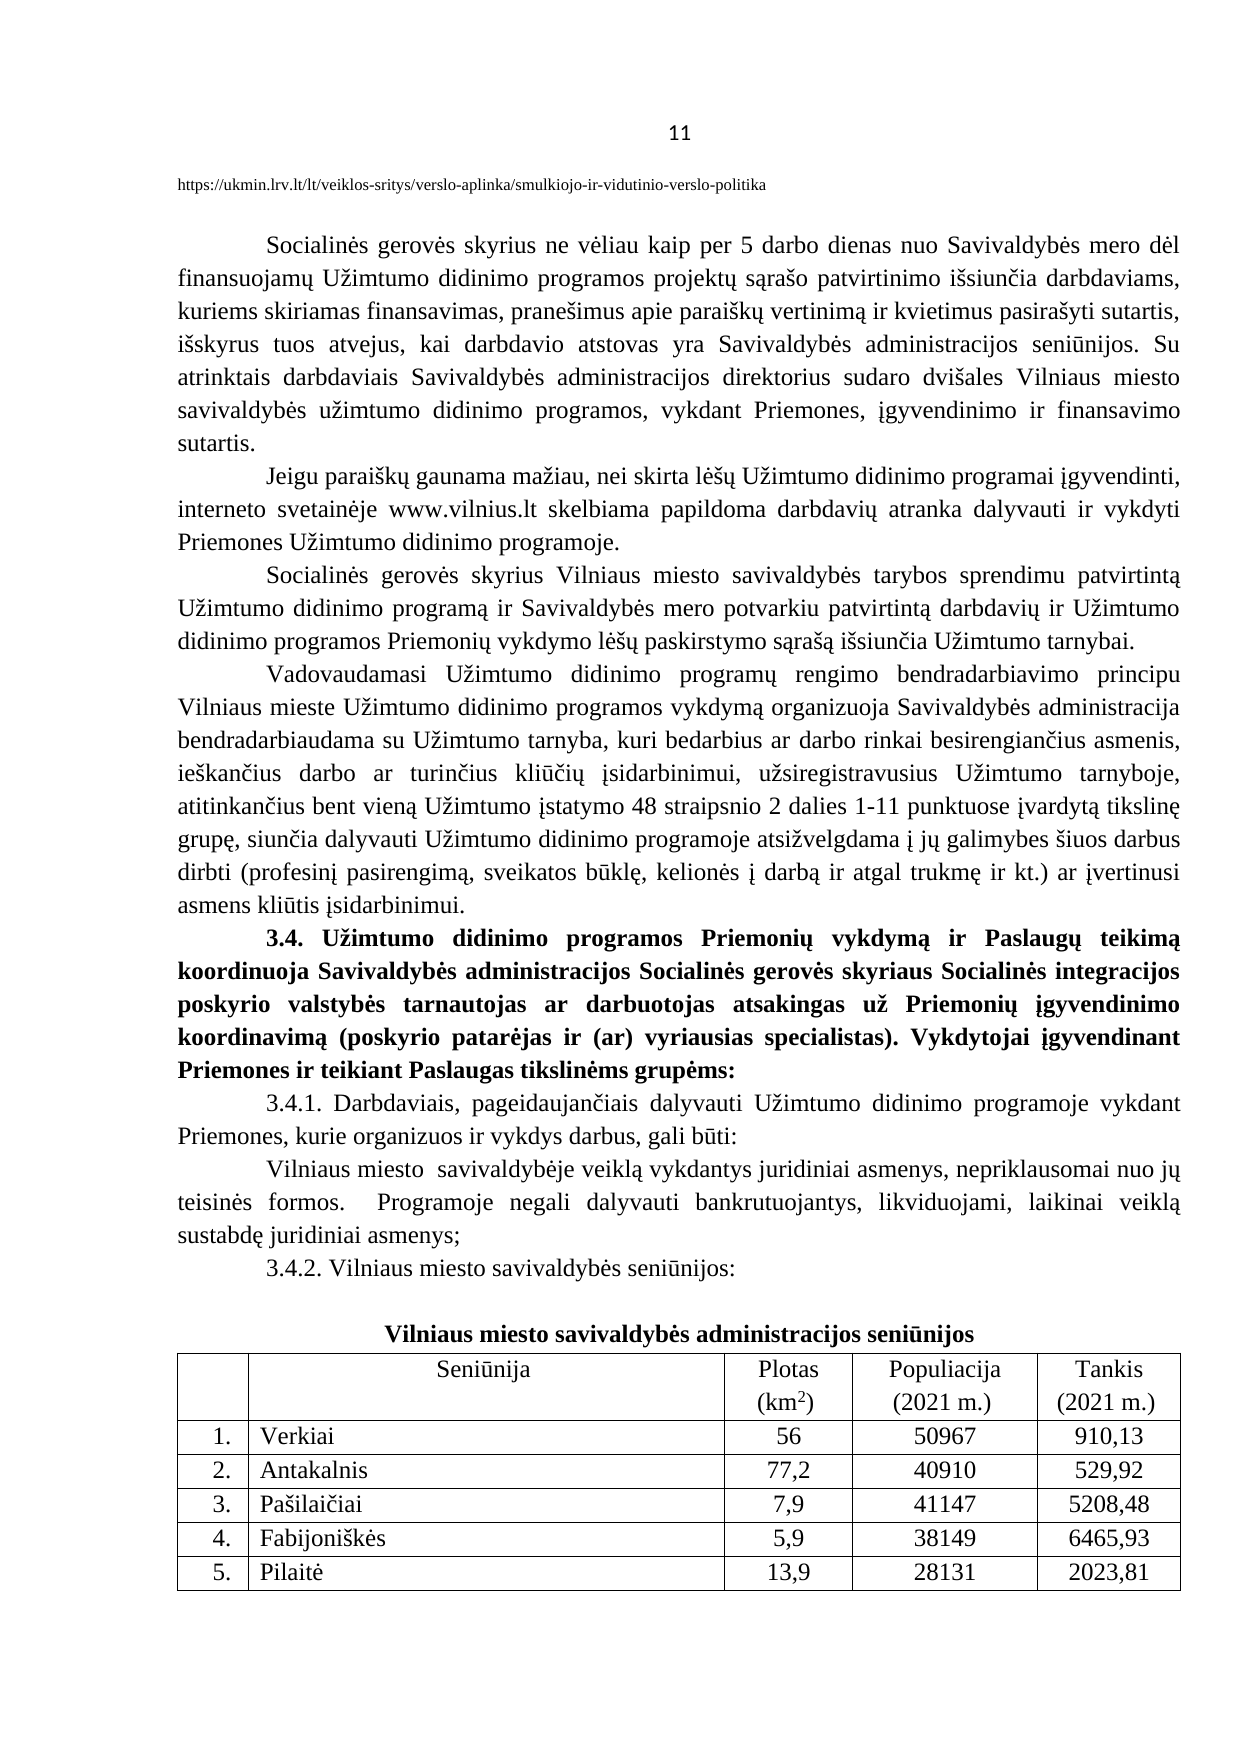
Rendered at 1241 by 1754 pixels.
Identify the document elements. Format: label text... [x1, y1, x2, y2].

table_cell 5,9 [725, 1523, 852, 1556]
text Socialinės gerovės skyrius Vilniaus miesto savivaldybės tarybos sprendimu patvirtintą Užimtumo didinimo programą ir Savivaldybės mero potvarkiu patvirtintą darbdavių ir Užimtumo didinimo programos Priemonių vykdymo lėšų paskirstymo sąrašą išsiunčia Užimtumo tarnybai. [177, 560, 1181, 655]
text 3.4. Užimtumo didinimo programos Priemonių vykdymą ir Paslaugų teikimą koordinuoja Savivaldybės administracijos Socialinės gerovės skyriaus Socialinės integracijos poskyrio valstybės tarnautojas ar darbuotojas atsakingas už Priemonių įgyvendinimo koordinavimą (poskyrio patarėjas ir (ar) vyriausias specialistas). Vykdytojai įgyvendinant Priemones ir teikiant Paslaugas tikslinėms grupėms: [177, 923, 1181, 1084]
table_header [178, 1354, 248, 1420]
table_cell 28131 [853, 1557, 1037, 1590]
table_cell 5. [178, 1557, 248, 1590]
table_cell 56 [725, 1421, 852, 1454]
text https://ukmin.lrv.lt/lt/veiklos-sritys/verslo-aplinka/smulkiojo-ir-vidutinio-verslo-politika [177, 175, 1181, 194]
text 3.4.1. Darbdaviais, pageidaujančiais dalyvauti Užimtumo didinimo programoje vykdant Priemones, kurie organizuos ir vykdys darbus, gali būti: [177, 1088, 1181, 1150]
table_cell Verkiai [249, 1421, 724, 1454]
table_cell 40910 [853, 1455, 1037, 1488]
table_cell Antakalnis [249, 1455, 724, 1488]
text 3.4.2. Vilniaus miesto savivaldybės seniūnijos: [177, 1253, 1181, 1282]
table_cell Pilaitė [249, 1557, 724, 1590]
table_header Plotas (km2) [725, 1354, 852, 1420]
table_header Tankis (2021 m.) [1038, 1354, 1180, 1420]
table_cell 3. [178, 1489, 248, 1522]
text Vadovaudamasi Užimtumo didinimo programų rengimo bendradarbiavimo principu Vilniaus mieste Užimtumo didinimo programos vykdymą organizuoja Savivaldybės administracija bendradarbiaudama su Užimtumo tarnyba, kuri bedarbius ar darbo rinkai besirengiančius asmenis, ieškančius darbo ar turinčius kliūčių įsidarbinimui, užsiregistravusius Užimtumo tarnyboje, atitinkančius bent vieną Užimtumo įstatymo 48 straipsnio 2 dalies 1-11 punktuose įvardytą tikslinę grupę, siunčia dalyvauti Užimtumo didinimo programoje atsižvelgdama į jų galimybes šiuos darbus dirbti (profesinį pasirengimą, sveikatos būklę, kelionės į darbą ir atgal trukmę ir kt.) ar įvertinusi asmens kliūtis įsidarbinimui. [177, 659, 1181, 919]
text Jeigu paraiškų gaunama mažiau, nei skirta lėšų Užimtumo didinimo programai įgyvendinti, interneto svetainėje www.vilnius.lt skelbiama papildoma darbdavių atranka dalyvauti ir vykdyti Priemones Užimtumo didinimo programoje. [177, 461, 1181, 556]
text Socialinės gerovės skyrius ne vėliau kaip per 5 darbo dienas nuo Savivaldybės mero dėl finansuojamų Užimtumo didinimo programos projektų sąrašo patvirtinimo išsiunčia darbdaviams, kuriems skiriamas finansavimas, pranešimus apie paraiškų vertinimą ir kvietimus pasirašyti sutartis, išskyrus tuos atvejus, kai darbdavio atstovas yra Savivaldybės administracijos seniūnijos. Su atrinktais darbdaviais Savivaldybės administracijos direktorius sudaro dvišales Vilniaus miesto savivaldybės užimtumo didinimo programos, vykdant Priemones, įgyvendinimo ir finansavimo sutartis. [177, 230, 1181, 457]
table_cell 6465,93 [1038, 1523, 1180, 1556]
table_cell 5208,48 [1038, 1489, 1180, 1522]
table_cell 2023,81 [1038, 1557, 1180, 1590]
table_cell 77,2 [725, 1455, 852, 1488]
table_cell Fabijoniškės [249, 1523, 724, 1556]
table_cell 910,13 [1038, 1421, 1180, 1454]
table_header Seniūnija [249, 1354, 724, 1420]
table_cell 50967 [853, 1421, 1037, 1454]
text Vilniaus miesto savivaldybėje veiklą vykdantys juridiniai asmenys, nepriklausomai nuo jų teisinės formos. Programoje negali dalyvauti bankrutuojantys, likviduojami, laikinai veiklą sustabdę juridiniai asmenys; [177, 1154, 1181, 1249]
table_header Populiacija (2021 m.) [853, 1354, 1037, 1420]
table_cell Pašilaičiai [249, 1489, 724, 1522]
table_cell 1. [178, 1421, 248, 1454]
table_cell 13,9 [725, 1557, 852, 1590]
table_cell 38149 [853, 1523, 1037, 1556]
table_cell 529,92 [1038, 1455, 1180, 1488]
text Vilniaus miesto savivaldybės administracijos seniūnijos [177, 1319, 1181, 1348]
table_cell 41147 [853, 1489, 1037, 1522]
table_cell 7,9 [725, 1489, 852, 1522]
table_cell 2. [178, 1455, 248, 1488]
table_cell 4. [178, 1523, 248, 1556]
